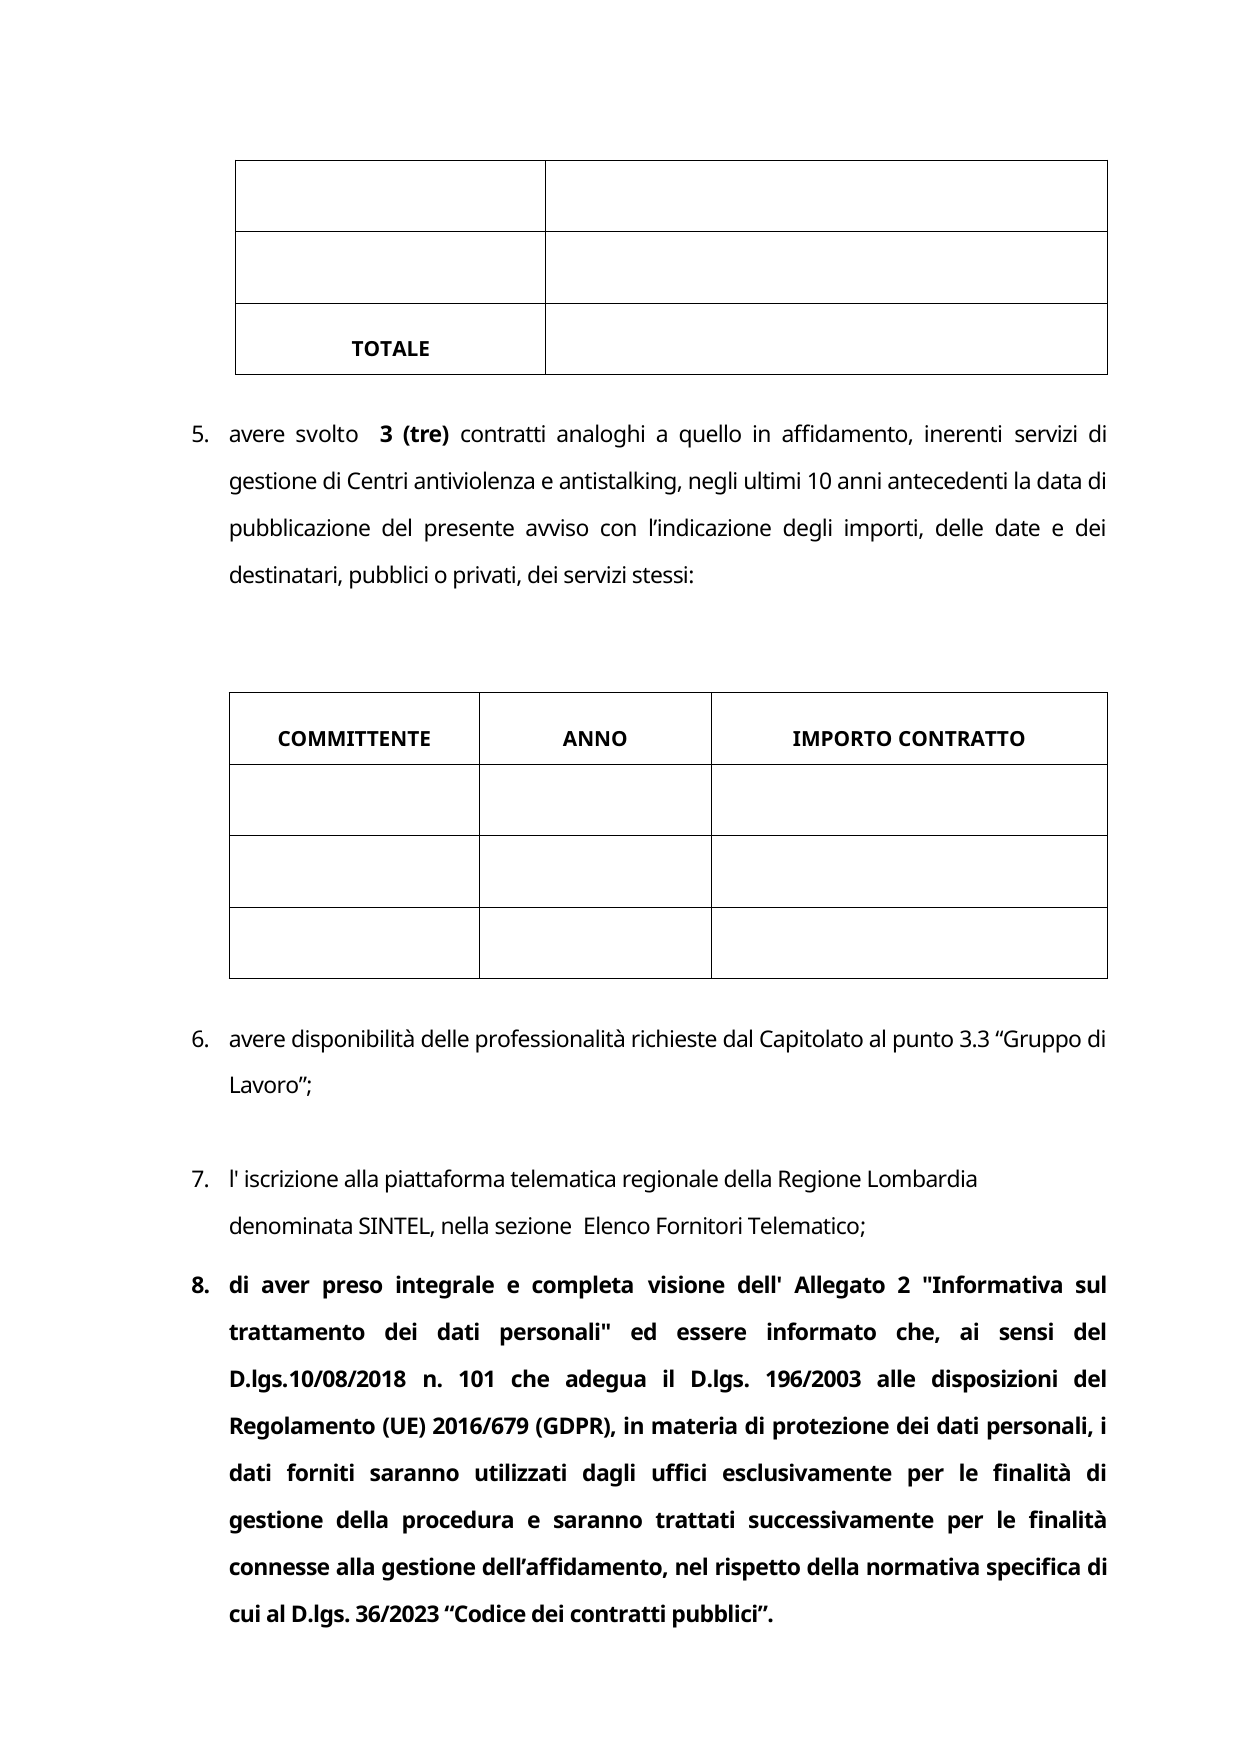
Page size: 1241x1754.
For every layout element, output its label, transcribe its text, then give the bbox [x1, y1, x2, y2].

table_cell [712, 836, 1107, 907]
table_cell [230, 765, 479, 835]
table_cell [712, 765, 1107, 835]
table_cell [546, 161, 1107, 231]
table_cell [480, 836, 711, 907]
list avere svolto 3 (tre) contratti analoghi a quello in affidamento, inerenti servizi di gestione di Centri antiviolenza e antistalking, negli ultimi 10 anni antecedenti la data di pubblicazione del presente avviso con l’indicazione degli importi, delle date e dei destinatari, pubblici o privati, dei servizi stessi: [191, 418, 1107, 590]
table_cell [546, 232, 1107, 303]
table_cell [236, 232, 545, 303]
table_header ANNO [480, 693, 711, 764]
table_cell [230, 908, 479, 978]
table_cell [480, 908, 711, 978]
table_cell [236, 161, 545, 231]
table_cell [230, 836, 479, 907]
list avere disponibilità delle professionalità richieste dal Capitolato al punto 3.3 “Gruppo di Lavoro”; [191, 1022, 1107, 1101]
table_header COMMITTENTE [230, 693, 479, 764]
table_cell TOTALE [236, 304, 545, 374]
table_cell [712, 908, 1107, 978]
table_cell [480, 765, 711, 835]
list di aver preso integrale e completa visione dell' Allegato 2 "Informativa sul trattamento dei dati personali" ed essere informato che, ai sensi del D.lgs.10/08/2018 n. 101 che adegua il D.lgs. 196/2003 alle disposizioni del Regolamento (UE) 2016/679 (GDPR), in materia di protezione dei dati personali, i dati forniti saranno utilizzati dagli uffici esclusivamente per le finalità di gestione della procedura e saranno trattati successivamente per le finalità connesse alla gestione dell’affidamento, nel rispetto della normativa specifica di cui al D.lgs. 36/2023 “Codice dei contratti pubblici”. [191, 1269, 1107, 1629]
list l' iscrizione alla piattaforma telematica regionale della Regione Lombardia denominata SINTEL, nella sezione Elenco Fornitori Telematico; [191, 1163, 1107, 1241]
table_header IMPORTO CONTRATTO [712, 693, 1107, 764]
table_cell [546, 304, 1107, 374]
